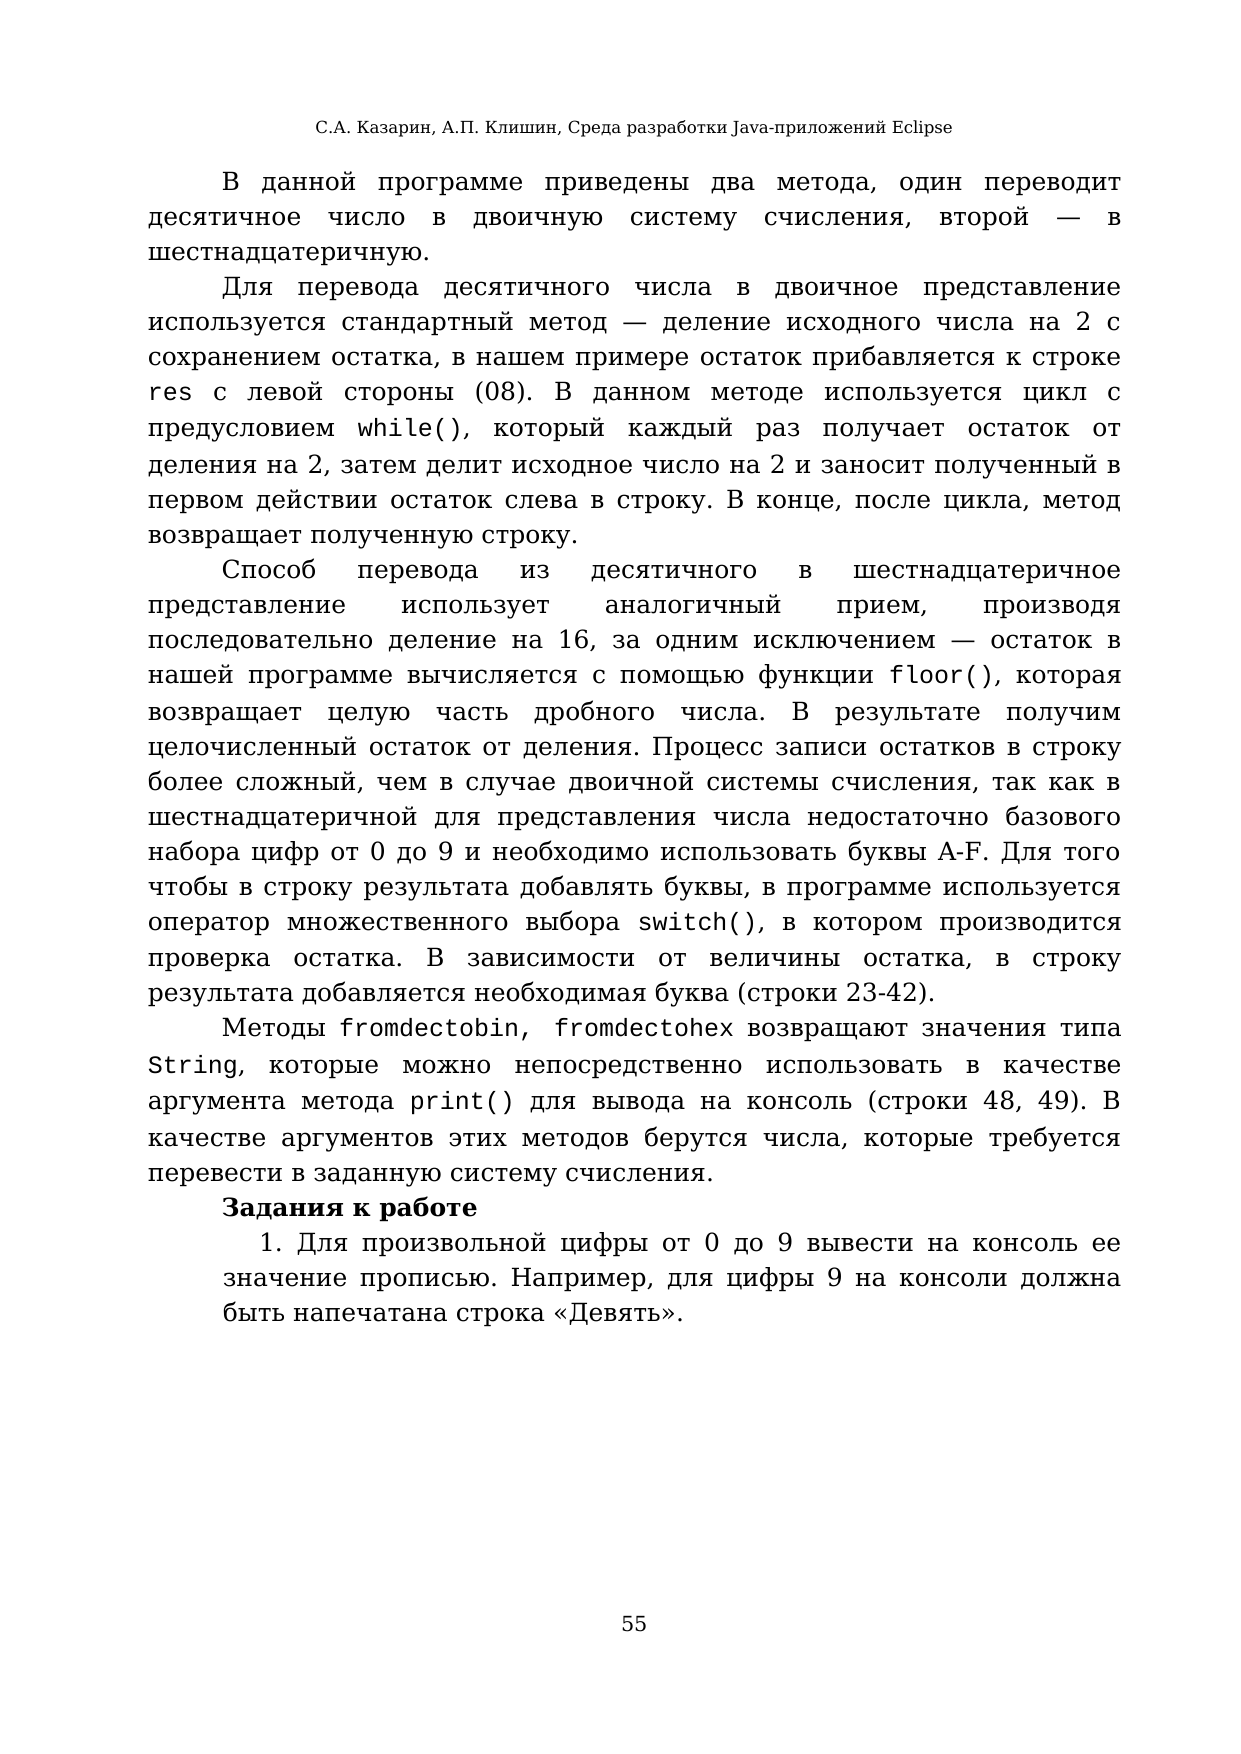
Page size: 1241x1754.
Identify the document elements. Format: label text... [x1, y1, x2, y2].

text Для перевода десятичного числа в двоичное представление используется стандартный метод — деление исходного числа на 2 с сохранением остатка, в нашем примере остаток прибавляется к строке res с левой стороны (08). В данном методе используется цикл с предусловием while(), который каждый раз получает остаток от деления на 2, затем делит исходное число на 2 и заносит полученный в первом действии остаток слева в строку. В конце, после цикла, метод возвращает полученную строку. [148, 272, 1122, 549]
text В данной программе приведены два метода, один переводит десятичное число в двоичную систему счисления, второй — в шестнадцатеричную. [148, 167, 1122, 266]
text Способ перевода из десятичного в шестнадцатеричное представление использует аналогичный прием, производя последовательно деление на 16, за одним исключением — остаток в нашей программе вычисляется с помощью функции floor(), которая возвращает целую часть дробного числа. В результате получим целочисленный остаток от деления. Процесс записи остатков в строку более сложный, чем в случае двоичной системы счисления, так как в шестнадцатеричной для представления числа недостаточно базового набора цифр от 0 до 9 и необходимо использовать буквы A-F. Для того чтобы в строку результата добавлять буквы, в программе используется оператор множественного выбора switch(), в котором производится проверка остатка. В зависимости от величины остатка, в строку результата добавляется необходимая буква (строки 23-42). [148, 555, 1122, 1007]
list Для произвольной цифры от 0 до 9 вывести на консоль ее значение прописью. Например, для цифры 9 на консоли должна быть напечатана строка «Девять». [185, 1228, 1122, 1327]
text Задания к работе [148, 1193, 1122, 1222]
text Методы fromdectobin, fromdectohex возвращают значения типа String, которые можно непосредственно использовать в качестве аргумента метода print() для вывода на консоль (строки 48, 49). В качестве аргументов этих методов берутся числа, которые требуется перевести в заданную систему счисления. [148, 1013, 1122, 1187]
